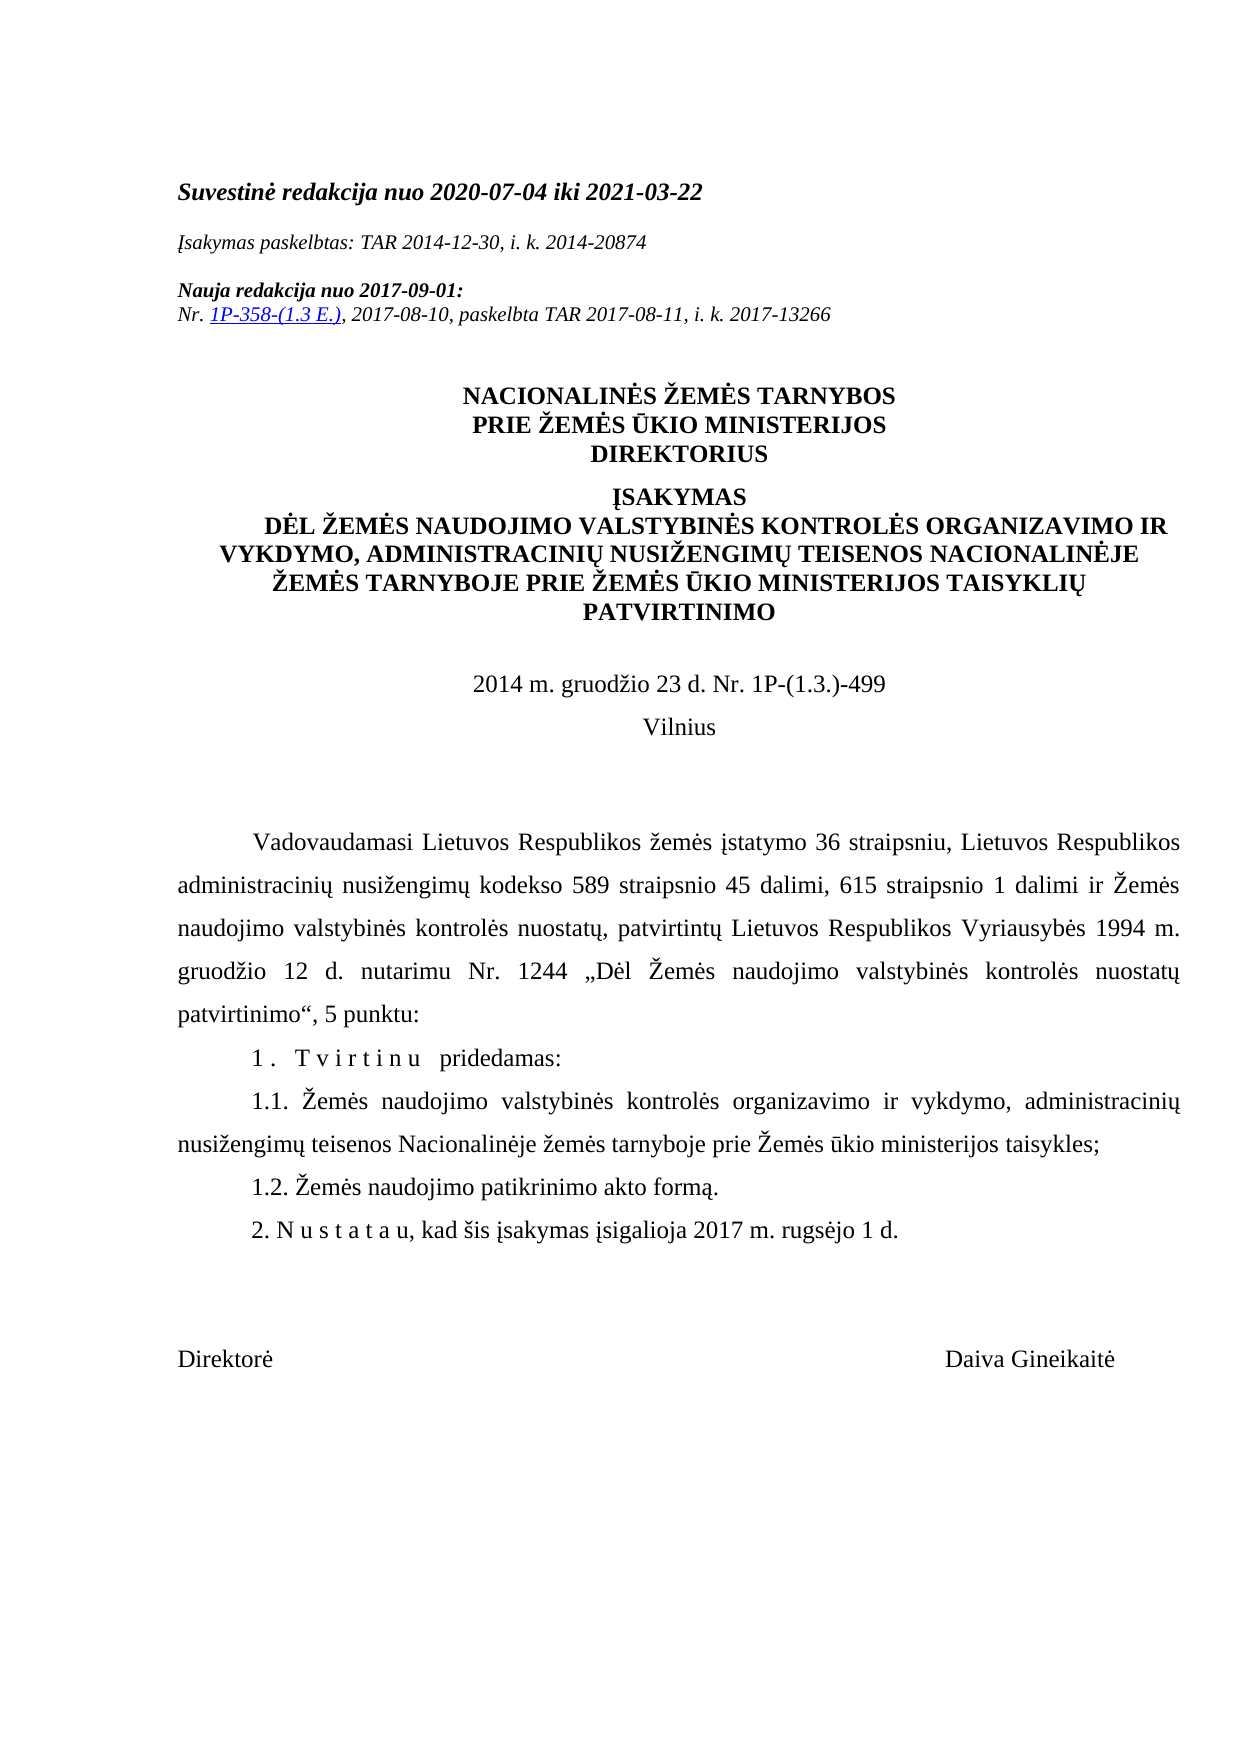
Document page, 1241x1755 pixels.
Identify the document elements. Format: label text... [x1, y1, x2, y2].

text DIREKTORIUS [177, 439, 1181, 468]
text DĖL ŽemėS naudojimo VALSTYBINĖS KONTROLĖS ORGANIZAVIMO IR VYKDYMO, ADMINISTRACINIŲ NUSIŽENGIMŲ teisenos NACIONALINĖJE ŽEMĖS TARNYBOJE PRIE ŽEMĖS ŪKIO MINISTERIJOS TAISYKLių PATVIRTINIMO [177, 511, 1181, 626]
text PRIE ŽEMĖS ŪKIO MINISTERIJOS [177, 410, 1181, 439]
text 1. Tvirtinu pridedamas: [177, 1043, 1181, 1071]
text 1.1. Žemės naudojimo valstybinės kontrolės organizavimo ir vykdymo, administracinių nusižengimų teisenos Nacionalinėje žemės tarnyboje prie Žemės ūkio ministerijos taisykles; [177, 1086, 1181, 1158]
text ĮSAKYMAS [177, 482, 1181, 511]
text 2014 m. gruodžio 23 d. Nr. 1P-(1.3.)-499 [177, 669, 1181, 698]
text Vadovaudamasi Lietuvos Respublikos žemės įstatymo 36 straipsniu, Lietuvos Respublikos administracinių nusižengimų kodekso 589 straipsnio 45 dalimi, 615 straipsnio 1 dalimi ir Žemės naudojimo valstybinės kontrolės nuostatų, patvirtintų Lietuvos Respublikos Vyriausybės 1994 m. gruodžio 12 d. nutarimu Nr. 1244 „Dėl Žemės naudojimo valstybinės kontrolės nuostatų patvirtinimo“, 5 punktu: [177, 827, 1181, 1028]
text 2. Nustatau, kad šis įsakymas įsigalioja 2017 m. rugsėjo 1 d. [177, 1215, 1181, 1244]
text Suvestinė redakcija nuo 2020-07-04 iki 2021-03-22 [177, 177, 1181, 206]
text Nr. 1P-358-(1.3 E.), 2017-08-10, paskelbta TAR 2017-08-11, i. k. 2017-13266 [177, 302, 1181, 326]
text Vilnius [177, 712, 1181, 741]
text NACIONALINĖS ŽEMĖS TARNYBOS [177, 381, 1181, 410]
text Įsakymas paskelbtas: TAR 2014-12-30, i. k. 2014-20874 [177, 230, 1181, 254]
text Nauja redakcija nuo 2017-09-01: [177, 278, 1181, 302]
text Direktorė Daiva Gineikaitė [177, 1344, 1181, 1373]
text 1.2. Žemės naudojimo patikrinimo akto formą. [177, 1172, 1181, 1201]
